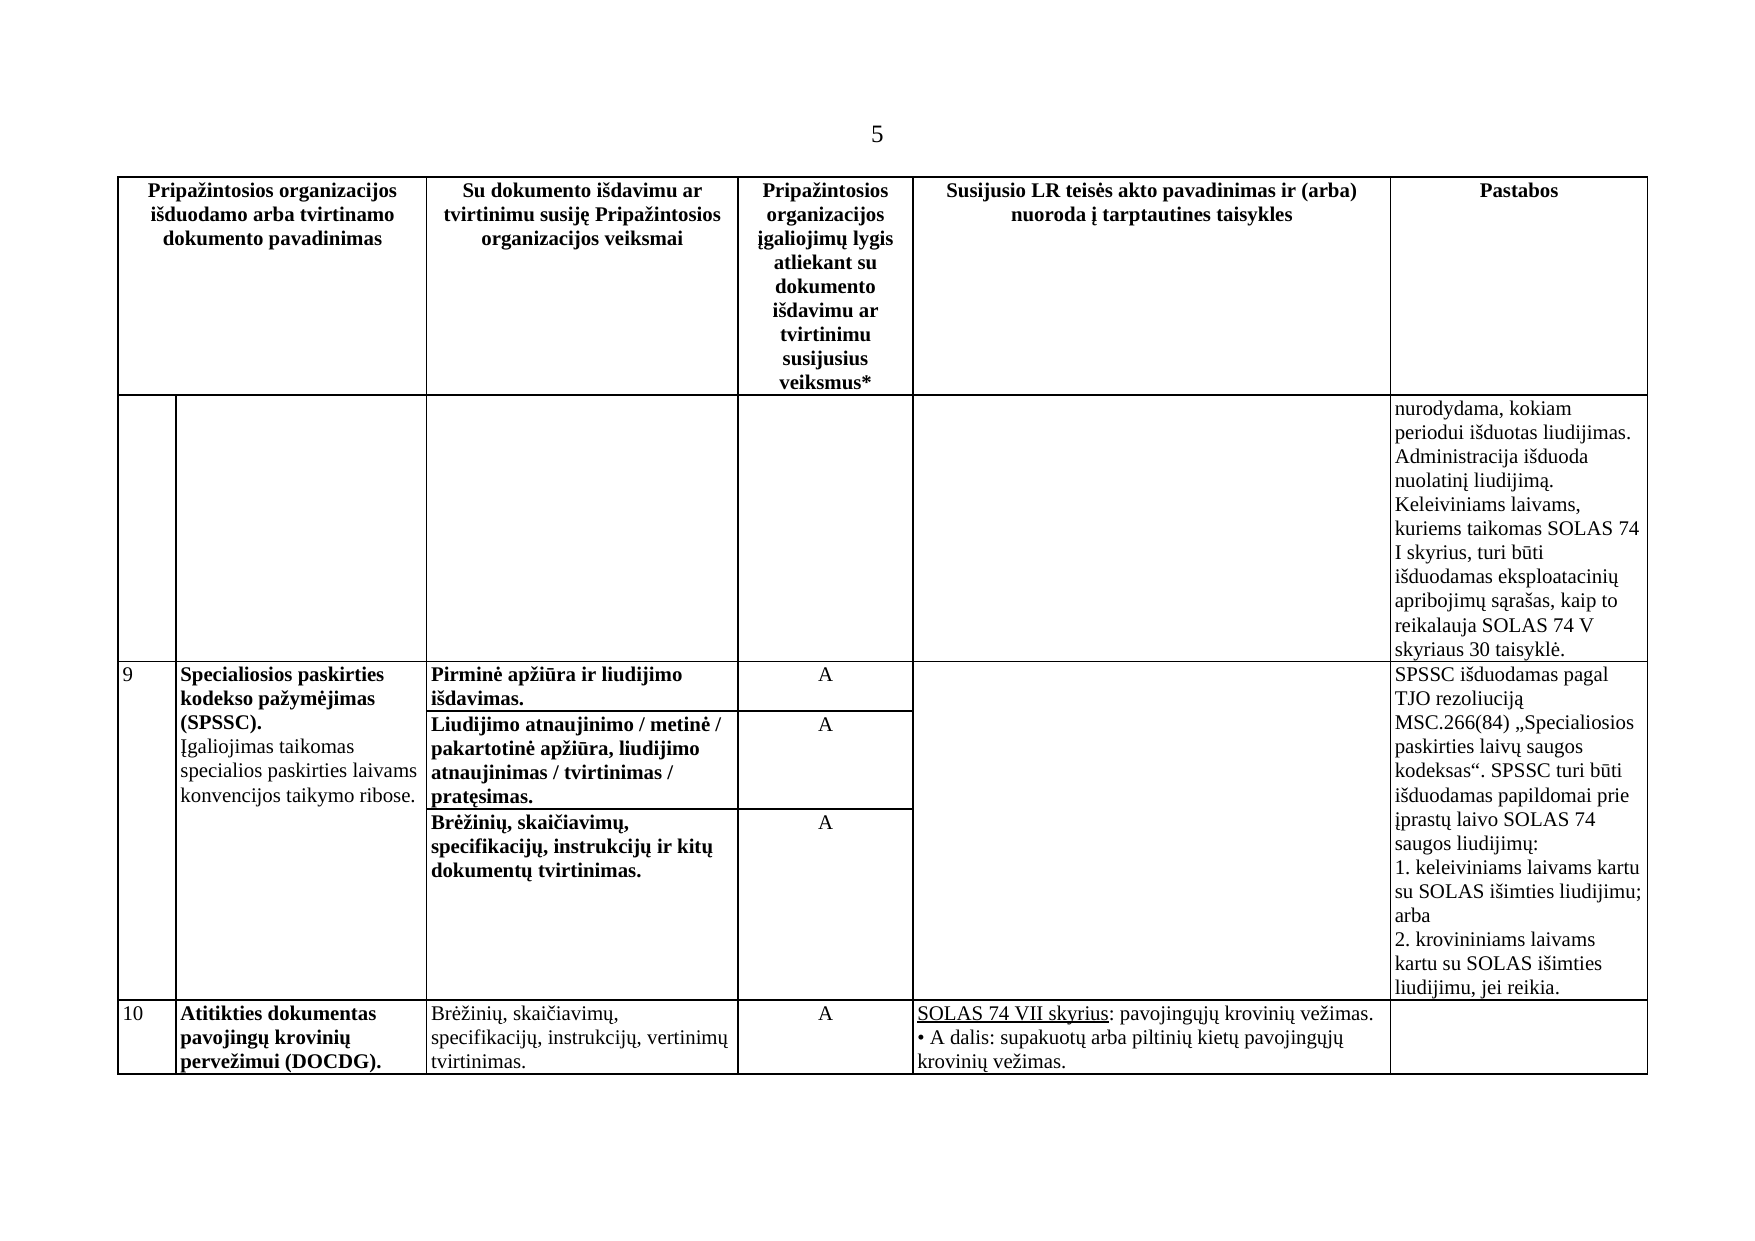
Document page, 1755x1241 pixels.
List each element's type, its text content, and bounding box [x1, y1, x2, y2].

table_cell [119, 396, 175, 661]
table_cell Atitikties dokumentas pavojingų krovinių pervežimui (DOCDG). [177, 1001, 426, 1073]
table_cell Liudijimo atnaujinimo / metinė / pakartotinė apžiūra, liudijimo atnaujinimas / tvirtinimas / pratęsimas. [427, 712, 737, 808]
table_header Pastabos [1391, 178, 1647, 394]
table_cell [427, 396, 737, 661]
table_header Pripažintosios organizacijos įgaliojimų lygis atliekant su dokumento išdavimu ar tvirtinimu susijusius veiksmus* [739, 178, 912, 394]
table_cell Brėžinių, skaičiavimų, specifikacijų, instrukcijų, vertinimų tvirtinimas. [427, 1001, 737, 1073]
table_cell Brėžinių, skaičiavimų, specifikacijų, instrukcijų ir kitų dokumentų tvirtinimas. [427, 810, 737, 999]
table_cell [177, 396, 426, 661]
table_header Su dokumento išdavimu ar tvirtinimu susiję Pripažintosios organizacijos veiksmai [427, 178, 737, 394]
table_cell [739, 396, 912, 661]
table_cell A [739, 662, 912, 710]
table_cell nurodydama, kokiam periodui išduotas liudijimas. Administracija išduoda nuolatinį liudijimą. Keleiviniams laivams, kuriems taikomas SOLAS 74 I skyrius, turi būti išduodamas eksploatacinių apribojimų sąrašas, kaip to reikalauja SOLAS 74 V skyriaus 30 taisyklė. [1391, 396, 1647, 661]
table_header Susijusio LR teisės akto pavadinimas ir (arba) nuoroda į tarptautines taisykles [914, 178, 1390, 394]
table_cell SOLAS 74 VII skyrius: pavojingųjų krovinių vežimas. • A dalis: supakuotų arba piltinių kietų pavojingųjų krovinių vežimas. [914, 1001, 1390, 1073]
table_cell 10 [119, 1001, 175, 1073]
table_cell Pirminė apžiūra ir liudijimo išdavimas. [427, 662, 737, 710]
table_cell [914, 662, 1390, 999]
table_cell Specialiosios paskirties kodekso pažymėjimas (SPSSC). Įgaliojimas taikomas specialios paskirties laivams konvencijos taikymo ribose. [177, 662, 426, 999]
table_header Pripažintosios organizacijos išduodamo arba tvirtinamo dokumento pavadinimas [119, 178, 426, 394]
table_cell 9 [119, 662, 175, 999]
table_cell [1391, 1001, 1647, 1073]
table_cell A [739, 712, 912, 808]
table_cell SPSSC išduodamas pagal TJO rezoliuciją MSC.266(84) „Specialiosios paskirties laivų saugos kodeksas“. SPSSC turi būti išduodamas papildomai prie įprastų laivo SOLAS 74 saugos liudijimų: 1. keleiviniams laivams kartu su SOLAS išimties liudijimu; arba 2. krovininiams laivams kartu su SOLAS išimties liudijimu, jei reikia. [1391, 662, 1647, 999]
table_cell A [739, 810, 912, 999]
table_cell A [739, 1001, 912, 1073]
table_cell [914, 396, 1390, 661]
